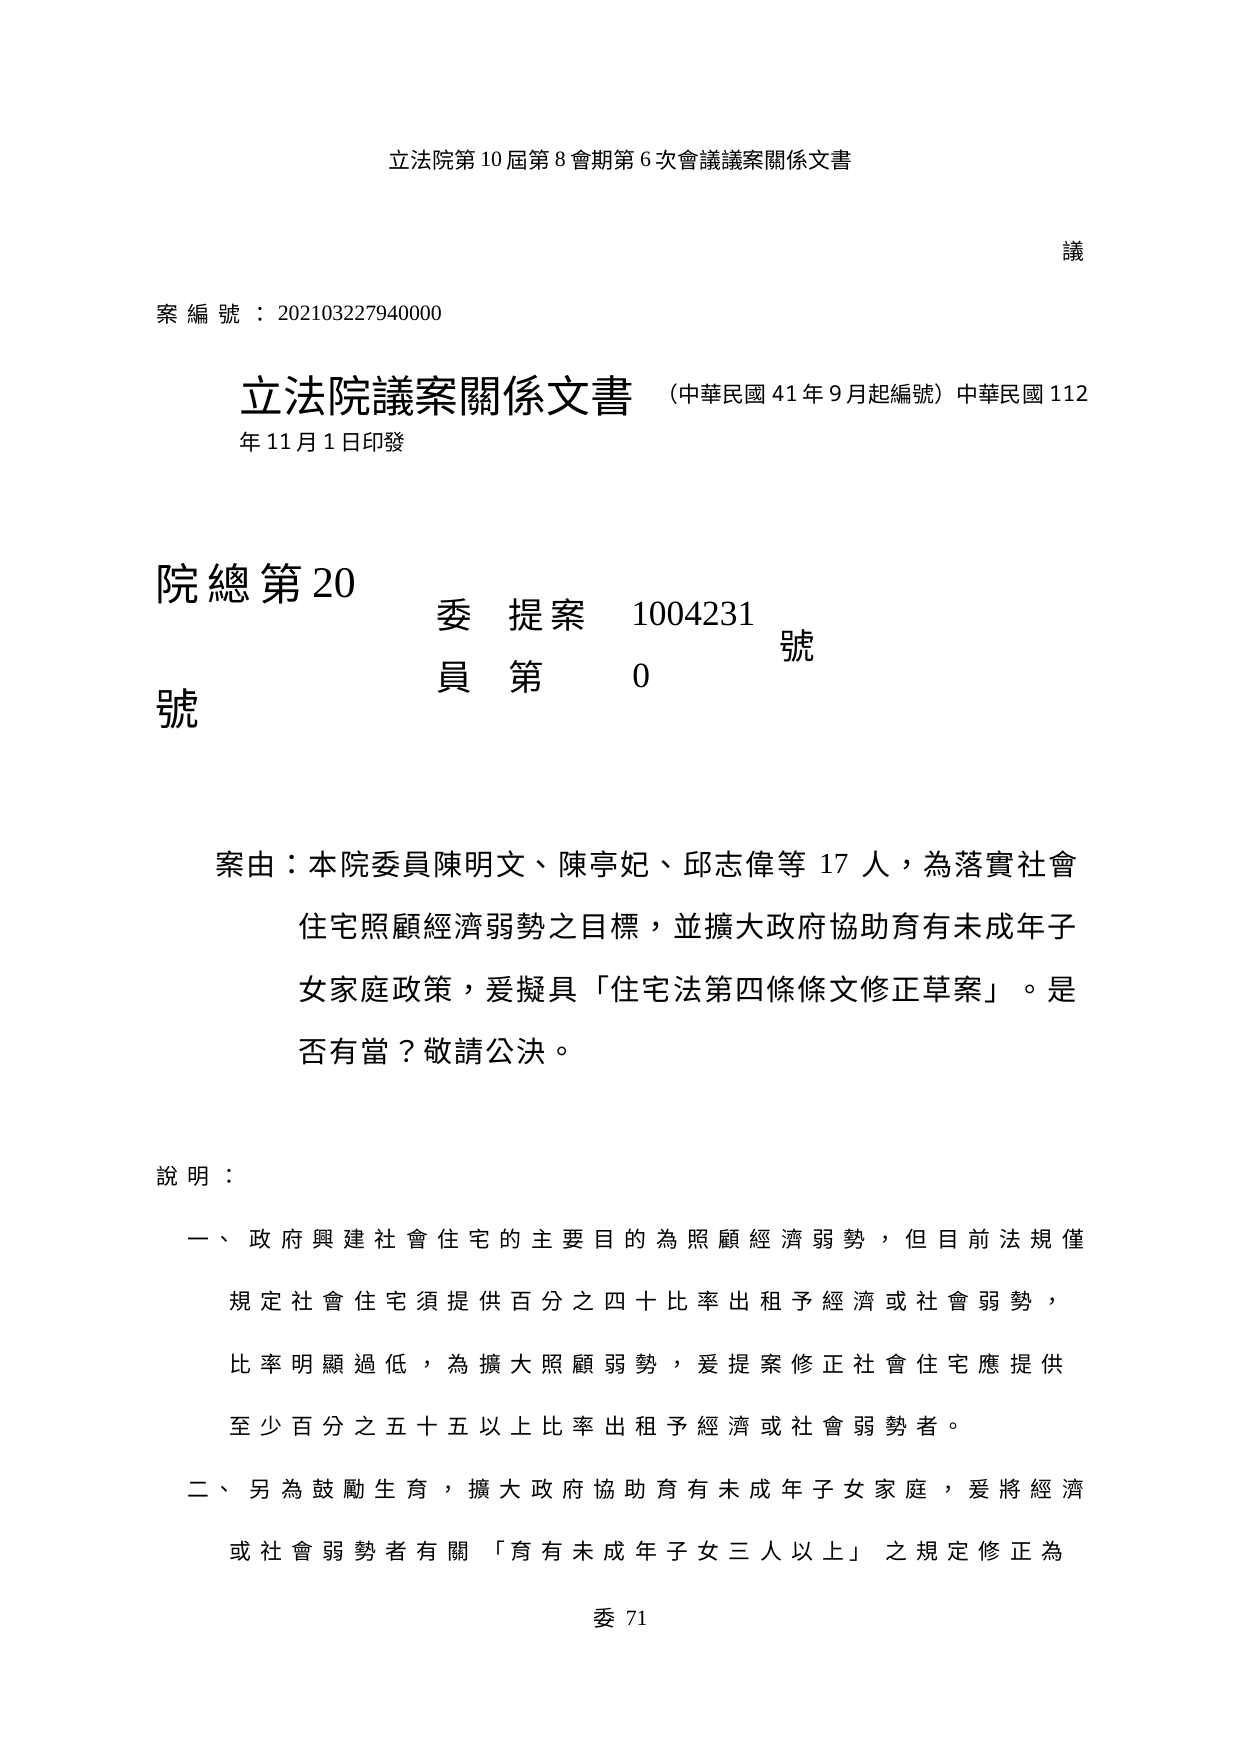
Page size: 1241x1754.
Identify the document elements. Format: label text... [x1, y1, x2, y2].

table_header [809, 660, 813, 769]
table_header 提案第 [503, 519, 608, 769]
table_header 10042310 [609, 519, 772, 769]
text 二、另為鼓勵生育，擴大政府協助育有未成年子女家庭，爰將經濟或社會弱勢者有關「育有未成年子女三人以上」之規定修正為 [173, 1456, 1089, 1581]
table_header [809, 519, 813, 636]
table_header 院總第20號 [151, 519, 388, 769]
table_header 委員 [388, 519, 502, 769]
table_header [809, 638, 813, 659]
table_header [814, 519, 828, 769]
text 立法院議案關係文書 （中華民國41年9月起編號）中華民國112年11月1日印發 [239, 361, 1089, 456]
table_header 號 [772, 519, 809, 769]
text 議案編號：202103227940000 [151, 219, 1089, 344]
text 案由：本院委員陳明文、陳亭妃、邱志偉等17人，為落實社會住宅照顧經濟弱勢之目標，並擴大政府協助育有未成年子女家庭政策，爰擬具「住宅法第四條條文修正草案」。是否有當？敬請公決。 [206, 831, 1089, 1081]
text 說明： [151, 1144, 1089, 1206]
text 一、政府興建社會住宅的主要目的為照顧經濟弱勢，但目前法規僅規定社會住宅須提供百分之四十比率出租予經濟或社會弱勢，比率明顯過低，為擴大照顧弱勢，爰提案修正社會住宅應提供至少百分之五十五以上比率出租予經濟或社會弱勢者。 [173, 1206, 1089, 1456]
